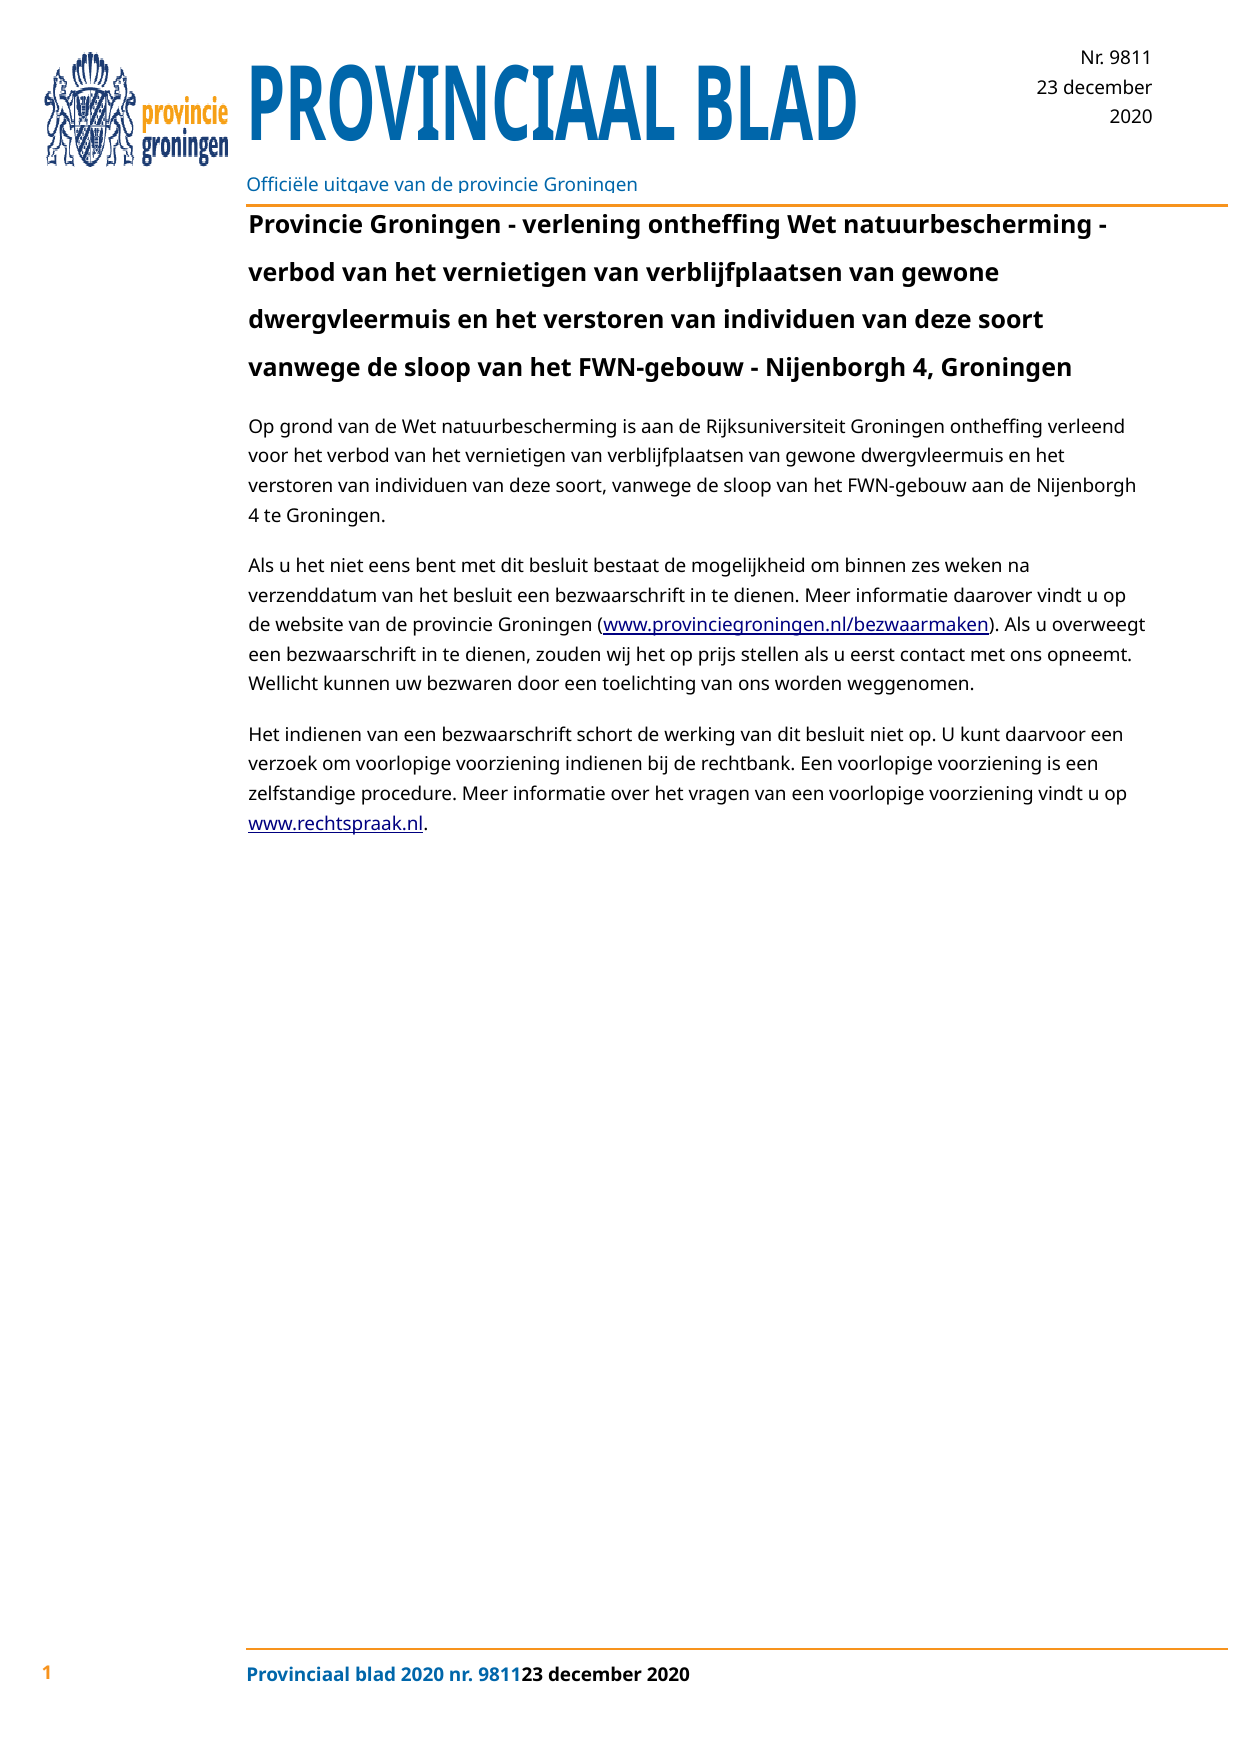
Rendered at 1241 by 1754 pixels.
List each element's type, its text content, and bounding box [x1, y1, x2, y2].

text Op grond van de Wet natuurbescherming is aan de Rijksuniversiteit Groningen ontheffing verleend voor het verbod van het vernietigen van verblijfplaatsen van gewone dwergvleermuis en het verstoren van individuen van deze soort, vanwege de sloop van het FWN-gebouw aan de Nijenborgh 4 te Groningen. [248, 413, 1152, 528]
text Provincie Groningen - verlening ontheffing Wet natuurbescherming - verbod van het vernietigen van verblijfplaatsen van gewone dwergvleermuis en het verstoren van individuen van deze soort vanwege de sloop van het FWN-gebouw - Nijenborgh 4, Groningen [248, 207, 1152, 384]
text Als u het niet eens bent met dit besluit bestaat de mogelijkheid om binnen zes weken na verzenddatum van het besluit een bezwaarschrift in te dienen. Meer informatie daarover vindt u op de website van de provincie Groningen (www.provinciegroningen.nl/bezwaarmaken). Als u overweegt een bezwaarschrift in te dienen, zouden wij het op prijs stellen als u eerst contact met ons opneemt. Wellicht kunnen uw bezwaren door een toelichting van ons worden weggenomen. [248, 552, 1152, 696]
text Het indienen van een bezwaarschrift schort de werking van dit besluit niet op. U kunt daarvoor een verzoek om voorlopige voorziening indienen bij de rechtbank. Een voorlopige voorziening is een zelfstandige procedure. Meer informatie over het vragen van een voorlopige voorziening vindt u op www.rechtspraak.nl. [248, 721, 1152, 836]
picture [41, 47, 231, 172]
